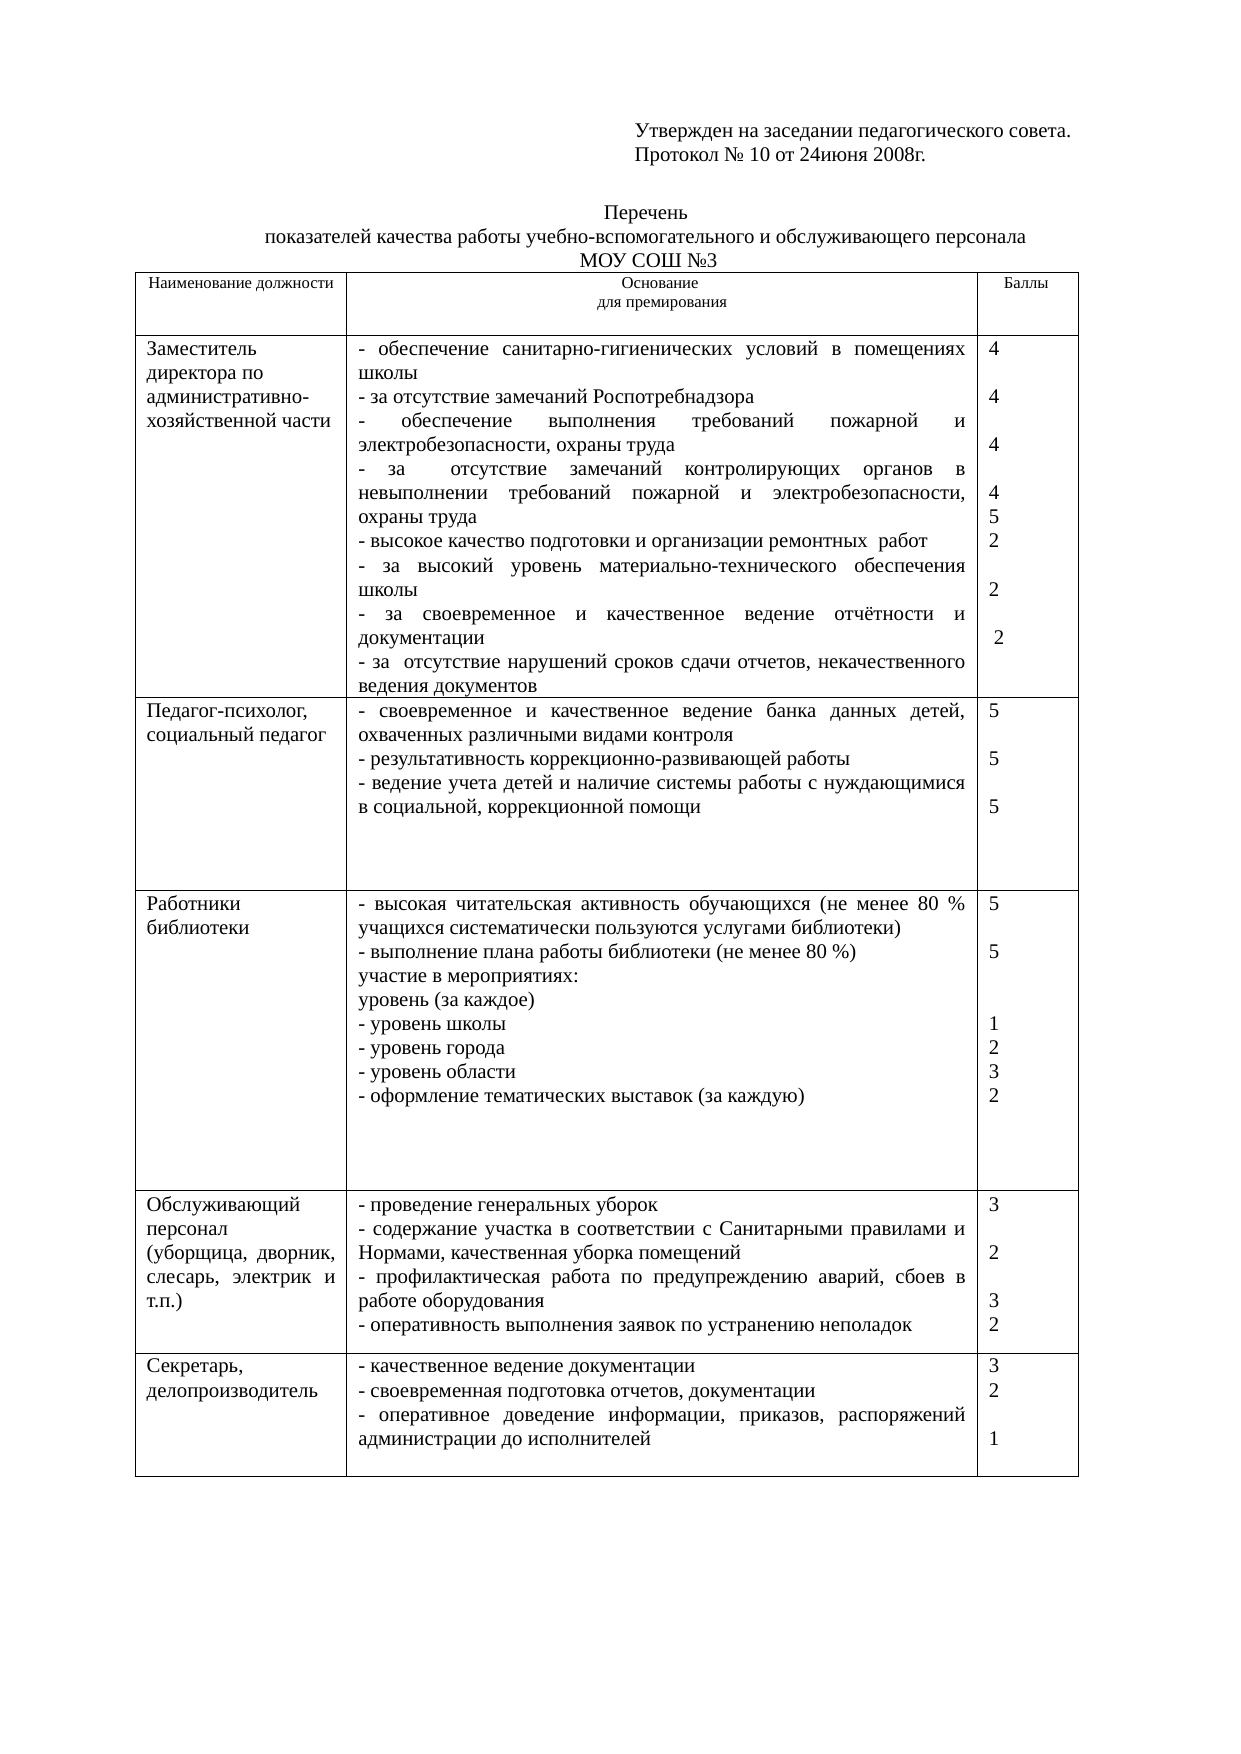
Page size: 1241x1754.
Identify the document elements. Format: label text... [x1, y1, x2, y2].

table_cell 5 5 1 2 3 2 [978, 891, 1078, 1190]
table_cell - качественное ведение документации - своевременная подготовка отчетов, документации - оперативное доведение информации, приказов, распоряжений администрации до исполнителей [347, 1354, 977, 1476]
table_cell 3 2 3 2 [978, 1191, 1078, 1352]
text показателей качества работы учебно-вспомогательного и обслуживающего персонала [118, 224, 1122, 248]
table_cell Заместитель директора по административно-хозяйственной части [136, 336, 346, 697]
table_cell - проведение генеральных уборок - содержание участка в соответствии с Санитарными правилами и Нормами, качественная уборка помещений - профилактическая работа по предупреждению аварий, сбоев в работе оборудования - оперативность выполнения заявок по устранению неполадок [347, 1191, 977, 1352]
table_cell - высокая читательская активность обучающихся (не менее 80 % учащихся систематически пользуются услугами библиотеки) - выполнение плана работы библиотеки (не менее 80 %) участие в мероприятиях: уровень (за каждое) - уровень школы - уровень города - уровень области - оформление тематических выставок (за каждую) [347, 891, 977, 1190]
table_cell Обслуживающий персонал (уборщица, дворник, слесарь, электрик и т.п.) [136, 1191, 346, 1352]
text Утвержден на заседании педагогического совета. Протокол № 10 от 24июня 2008г. [634, 118, 1122, 166]
table_cell Педагог-психолог, социальный педагог [136, 698, 346, 889]
table_header Баллы [978, 273, 1078, 335]
text МОУ СОШ №3 [118, 248, 1122, 272]
table_cell 5 5 5 [978, 698, 1078, 889]
table_cell - обеспечение санитарно-гигиенических условий в помещениях школы - за отсутствие замечаний Роспотребнадзора - обеспечение выполнения требований пожарной и электробезопасности, охраны труда - за отсутствие замечаний контролирующих органов в невыполнении требований пожарной и электробезопасности, охраны труда - высокое качество подготовки и организации ремонтных работ - за высокий уровень материально-технического обеспечения школы - за своевременное и качественное ведение отчётности и документации - за отсутствие нарушений сроков сдачи отчетов, некачественного ведения документов [347, 336, 977, 697]
table_header Наименование должности [136, 273, 346, 335]
table_cell 4 4 4 4 5 2 2 2 [978, 336, 1078, 697]
table_header Основание для премирования [347, 273, 977, 335]
text Перечень [118, 200, 1122, 224]
table_cell Секретарь, делопроизводитель [136, 1354, 346, 1476]
table_cell Работники библиотеки [136, 891, 346, 1190]
table_cell 3 2 1 [978, 1354, 1078, 1476]
table_cell - своевременное и качественное ведение банка данных детей, охваченных различными видами контроля - результативность коррекционно-развивающей работы - ведение учета детей и наличие системы работы с нуждающимися в социальной, коррекционной помощи [347, 698, 977, 889]
